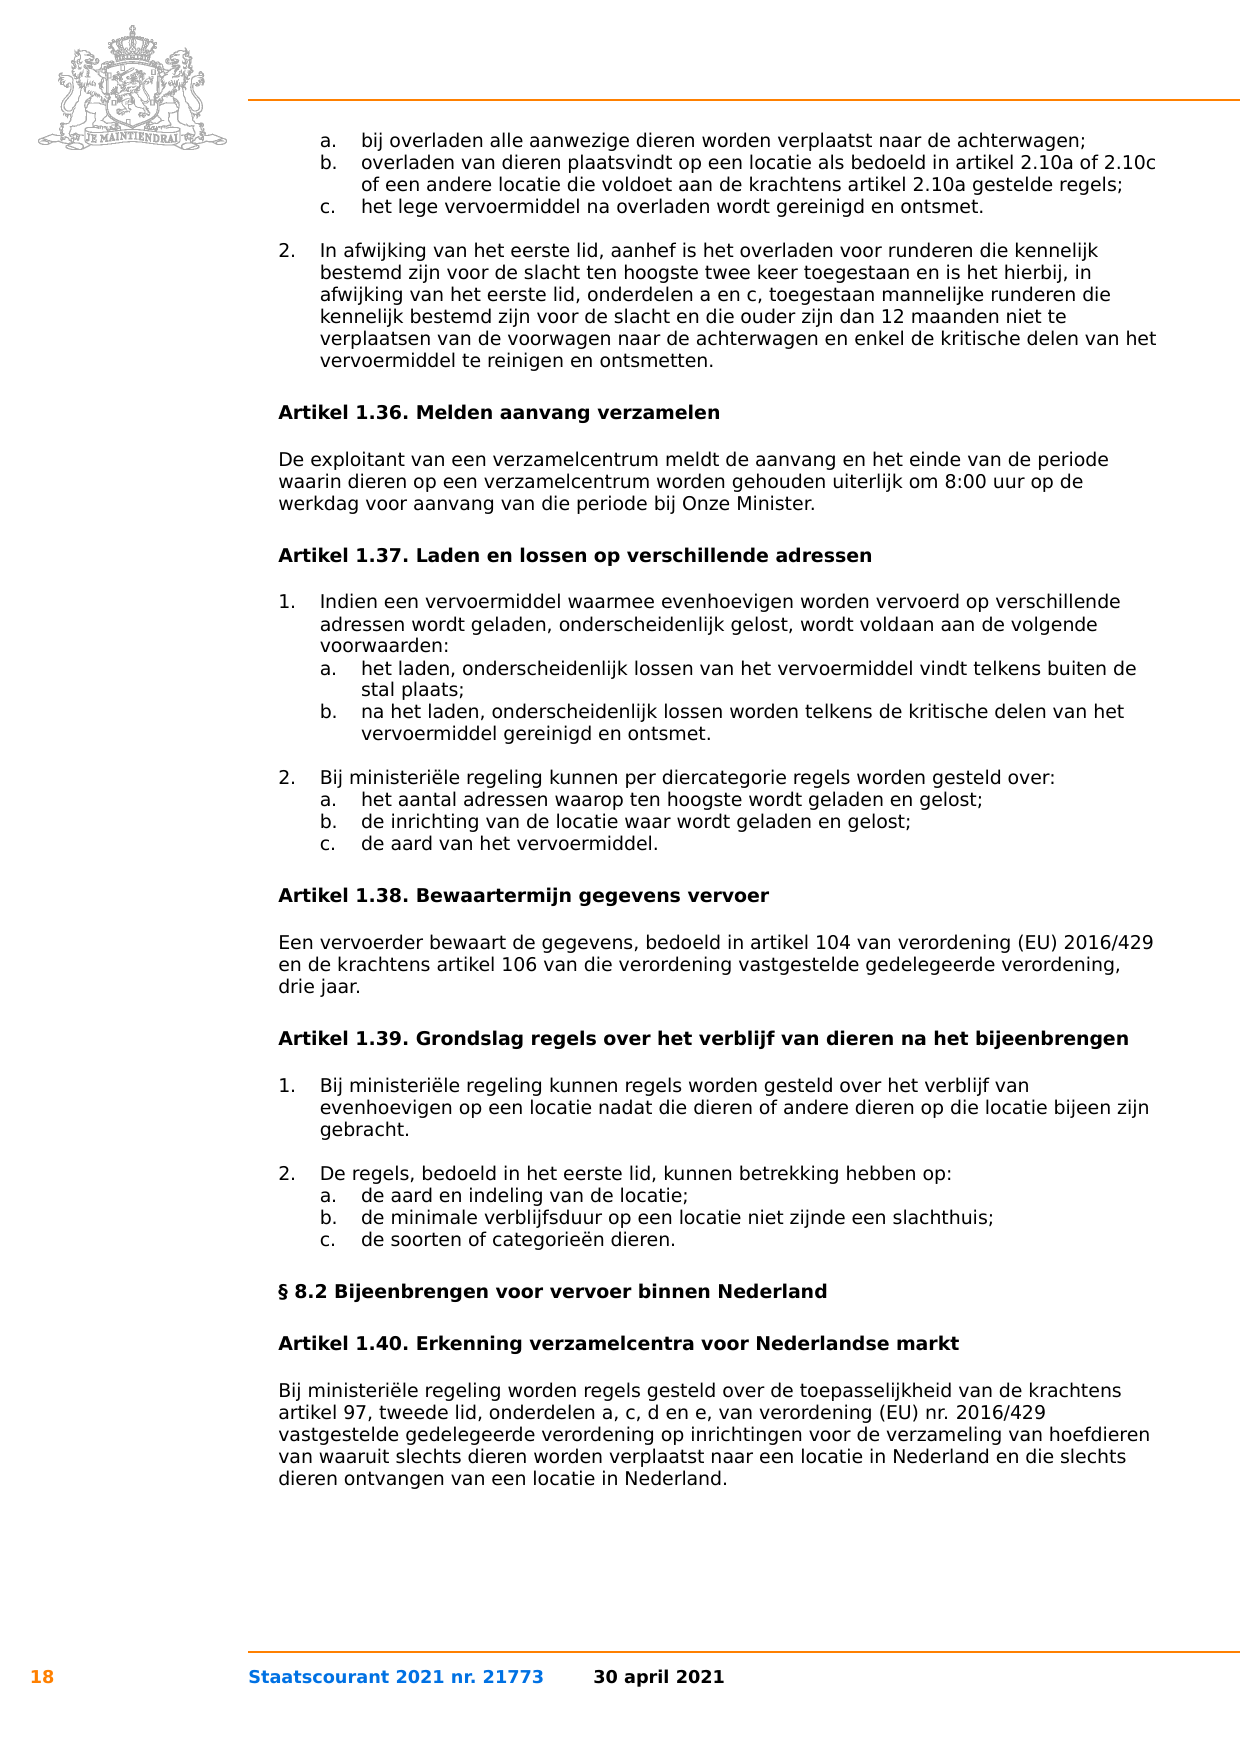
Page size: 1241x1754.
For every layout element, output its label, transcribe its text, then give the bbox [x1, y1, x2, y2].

text b. de inrichting van de locatie waar wordt geladen en gelost; [319, 811, 1163, 833]
text b. na het laden, onderscheidenlijk lossen worden telkens de kritische delen van het vervoermiddel gereinigd en ontsmet. [319, 701, 1163, 745]
text 1. Bij ministeriële regeling kunnen regels worden gesteld over het verblijf van evenhoevigen op een locatie nadat die dieren of andere dieren op die locatie bijeen zijn gebracht. [278, 1075, 1163, 1141]
text c. de aard van het vervoermiddel. [319, 833, 1163, 855]
text a. het laden, onderscheidenlijk lossen van het vervoermiddel vindt telkens buiten de stal plaats; [319, 657, 1163, 701]
text b. de minimale verblijfsduur op een locatie niet zijnde een slachthuis; [319, 1207, 1163, 1229]
text a. bij overladen alle aanwezige dieren worden verplaatst naar de achterwagen; [319, 130, 1163, 152]
subtitle Artikel 1.40. Erkenning verzamelcentra voor Nederlandse markt [278, 1333, 1163, 1355]
subtitle Artikel 1.36. Melden aanvang verzamelen [278, 402, 1163, 423]
text b. overladen van dieren plaatsvindt op een locatie als bedoeld in artikel 2.10a of 2.10c of een andere locatie die voldoet aan de krachtens artikel 2.10a gestelde regels; [319, 152, 1163, 196]
subtitle Artikel 1.39. Grondslag regels over het verblijf van dieren na het bijeenbrengen [278, 1028, 1163, 1050]
text 2. In afwijking van het eerste lid, aanhef is het overladen voor runderen die kennelijk bestemd zijn voor de slacht ten hoogste twee keer toegestaan en is het hierbij, in afwijking van het eerste lid, onderdelen a en c, toegestaan mannelijke runderen die kennelijk bestemd zijn voor de slacht en die ouder zijn dan 12 maanden niet te verplaatsen van de voorwagen naar de achterwagen en enkel de kritische delen van het vervoermiddel te reinigen en ontsmetten. [278, 240, 1163, 372]
subtitle Artikel 1.38. Bewaartermijn gegevens vervoer [278, 885, 1163, 907]
text a. de aard en indeling van de locatie; [319, 1185, 1163, 1207]
subtitle Artikel 1.37. Laden en lossen op verschillende adressen [278, 544, 1163, 566]
text c. de soorten of categorieën dieren. [319, 1229, 1163, 1251]
picture [38, 25, 227, 150]
text Een vervoerder bewaart de gegevens, bedoeld in artikel 104 van verordening (EU) 2016/429 en de krachtens artikel 106 van die verordening vastgestelde gedelegeerde verordening, drie jaar. [278, 932, 1163, 998]
text 2. De regels, bedoeld in het eerste lid, kunnen betrekking hebben op: [278, 1163, 1163, 1185]
text 1. Indien een vervoermiddel waarmee evenhoevigen worden vervoerd op verschillende adressen wordt geladen, onderscheidenlijk gelost, wordt voldaan aan de volgende voorwaarden: [278, 591, 1163, 657]
text De exploitant van een verzamelcentrum meldt de aanvang en het einde van de periode waarin dieren op een verzamelcentrum worden gehouden uiterlijk om 8:00 uur op de werkdag voor aanvang van die periode bij Onze Minister. [278, 448, 1163, 514]
subtitle § 8.2 Bijeenbrengen voor vervoer binnen Nederland [278, 1281, 1163, 1303]
text c. het lege vervoermiddel na overladen wordt gereinigd en ontsmet. [319, 196, 1163, 218]
text a. het aantal adressen waarop ten hoogste wordt geladen en gelost; [319, 789, 1163, 811]
text 2. Bij ministeriële regeling kunnen per diercategorie regels worden gesteld over: [278, 767, 1163, 789]
text Bij ministeriële regeling worden regels gesteld over de toepasselijkheid van de krachtens artikel 97, tweede lid, onderdelen a, c, d en e, van verordening (EU) nr. 2016/429 vastgestelde gedelegeerde verordening op inrichtingen voor de verzameling van hoefdieren van waaruit slechts dieren worden verplaatst naar een locatie in Nederland en die slechts dieren ontvangen van een locatie in Nederland. [278, 1380, 1163, 1489]
